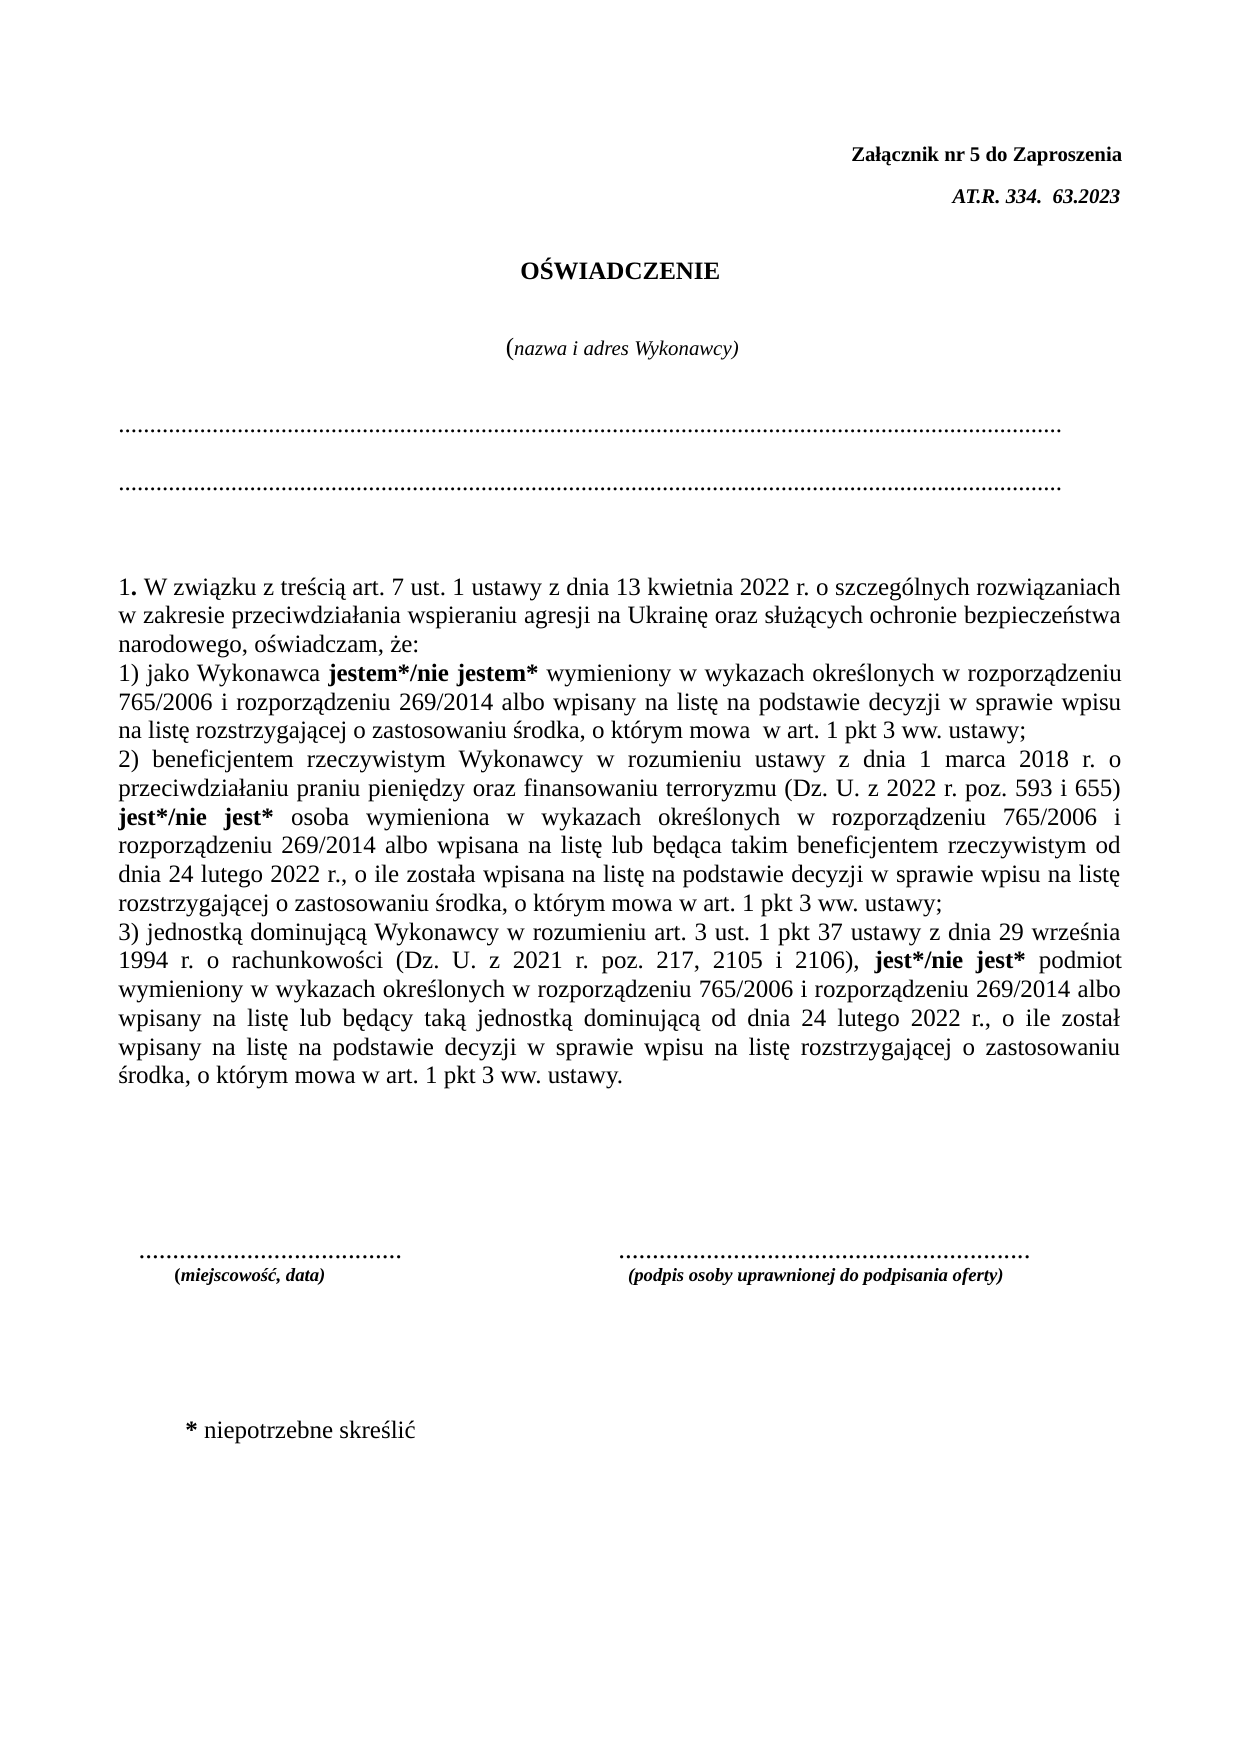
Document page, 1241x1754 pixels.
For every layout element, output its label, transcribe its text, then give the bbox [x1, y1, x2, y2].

text ....................................... ............................................................. [118, 1233, 1122, 1264]
text Załącznik nr 5 do Zaproszenia [118, 142, 1122, 166]
text 2) beneficjentem rzeczywistym Wykonawcy w rozumieniu ustawy z dnia 1 marca 2018 r. o przeciwdziałaniu praniu pieniędzy oraz finansowaniu terroryzmu (Dz. U. z 2022 r. poz. 593 i 655) jest*/nie jest* osoba wymieniona w wykazach określonych w rozporządzeniu 765/2006 i rozporządzeniu 269/2014 albo wpisana na listę lub będąca takim beneficjentem rzeczywistym od dnia 24 lutego 2022 r., o ile została wpisana na listę na podstawie decyzji w sprawie wpisu na listę rozstrzygającej o zastosowaniu środka, o którym mowa w art. 1 pkt 3 ww. ustawy; [118, 744, 1122, 917]
text ....................................................................................................................................................... [118, 409, 1122, 438]
text (miejscowość, data) (podpis osoby uprawnionej do podpisania oferty) [118, 1264, 1122, 1286]
text 1) jako Wykonawca jestem*/nie jestem* wymieniony w wykazach określonych w rozporządzeniu 765/2006 i rozporządzeniu 269/2014 albo wpisany na listę na podstawie decyzji w sprawie wpisu na listę rozstrzygającej o zastosowaniu środka, o którym mowa w art. 1 pkt 3 ww. ustawy; [118, 658, 1122, 744]
text 3) jednostką dominującą Wykonawcy w rozumieniu art. 3 ust. 1 pkt 37 ustawy z dnia 29 września 1994 r. o rachunkowości (Dz. U. z 2021 r. poz. 217, 2105 i 2106), jest*/nie jest* podmiot wymieniony w wykazach określonych w rozporządzeniu 765/2006 i rozporządzeniu 269/2014 albo wpisany na listę lub będący taką jednostką dominującą od dnia 24 lutego 2022 r., o ile został wpisany na listę na podstawie decyzji w sprawie wpisu na listę rozstrzygającej o zastosowaniu środka, o którym mowa w art. 1 pkt 3 ww. ustawy. [118, 917, 1122, 1089]
text AT.R. 334. 63.2023 [118, 184, 1122, 208]
text 1. W związku z treścią art. 7 ust. 1 ustawy z dnia 13 kwietnia 2022 r. o szczególnych rozwiązaniach w zakresie przeciwdziałania wspieraniu agresji na Ukrainę oraz służących ochronie bezpieczeństwa narodowego, oświadczam, że: [118, 572, 1122, 658]
text (nazwa i adres Wykonawcy) [118, 332, 1122, 361]
text ....................................................................................................................................................... [118, 467, 1122, 496]
text OŚWIADCZENIE [118, 256, 1122, 285]
list * niepotrzebne skreślić [185, 1415, 1122, 1444]
